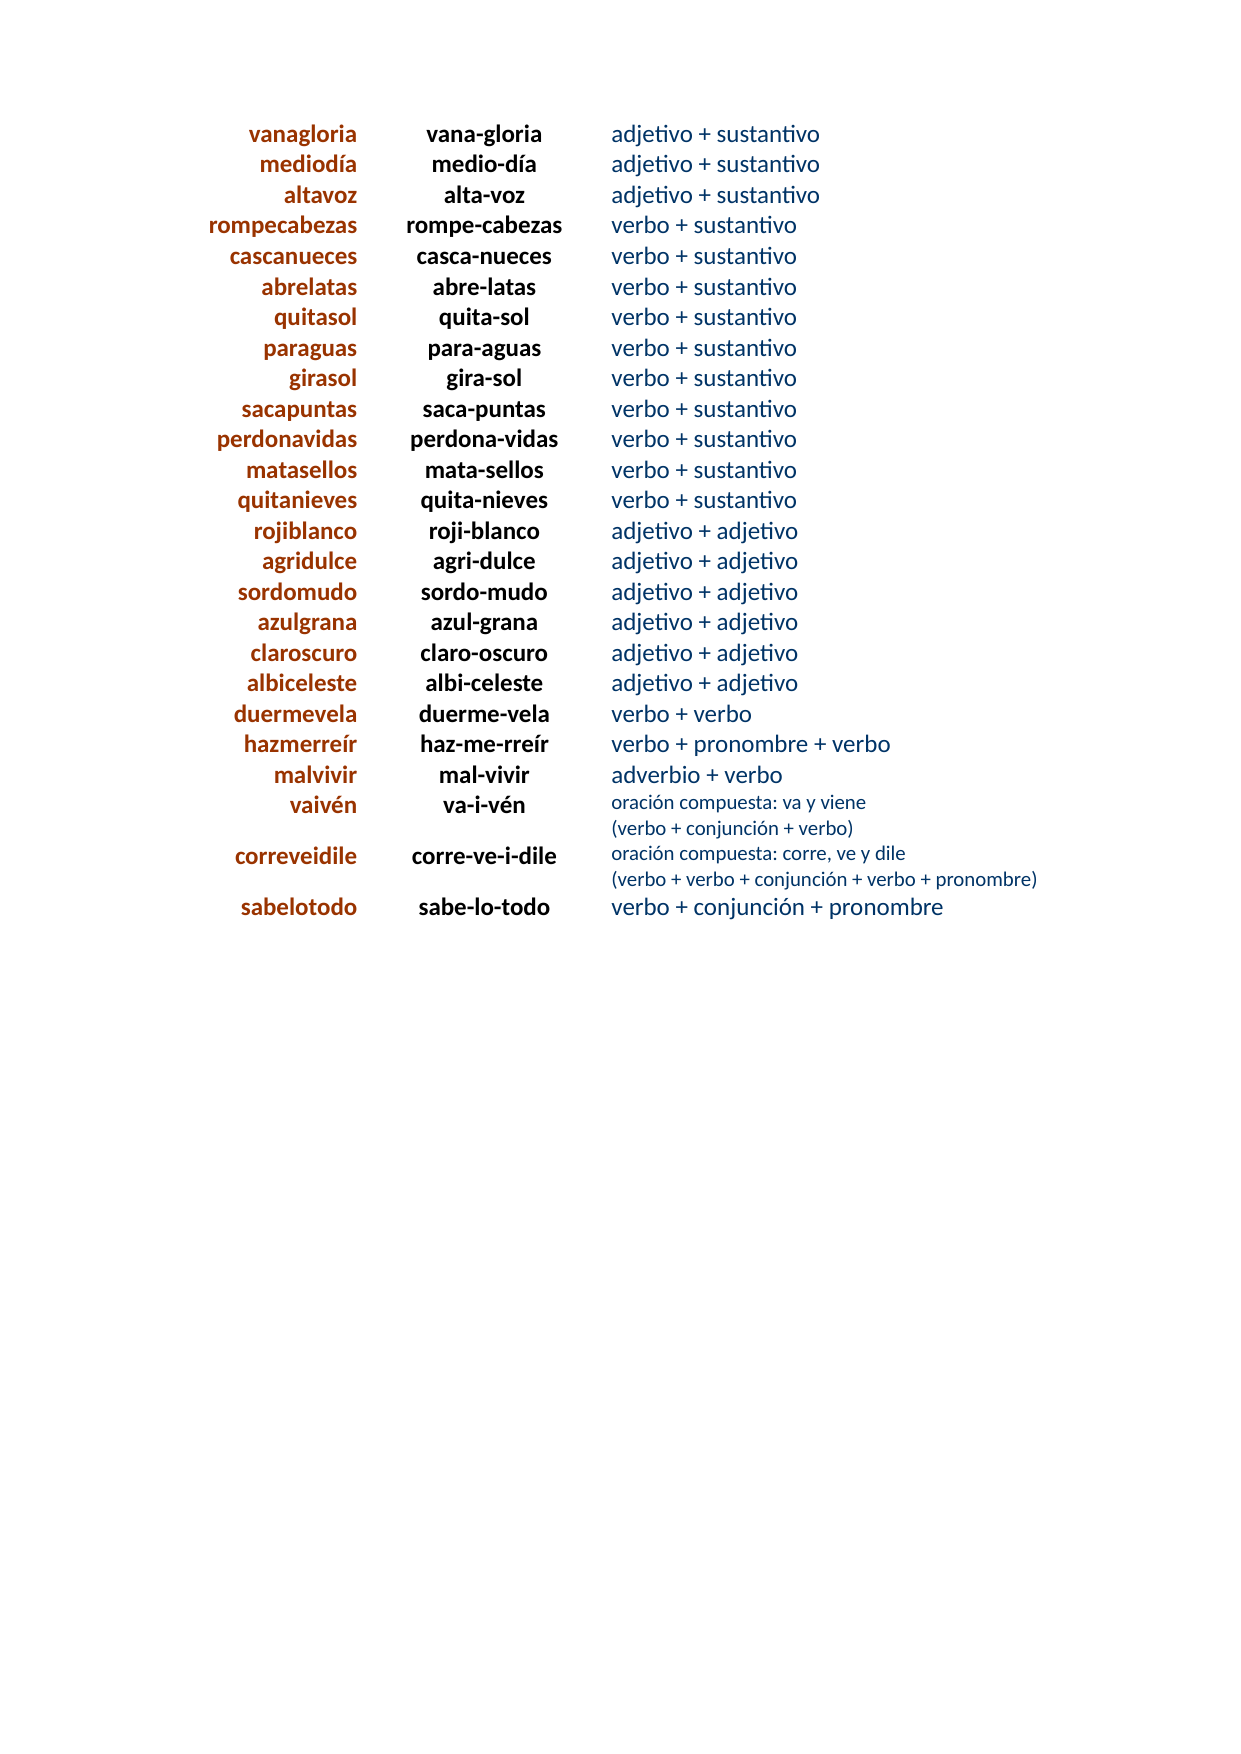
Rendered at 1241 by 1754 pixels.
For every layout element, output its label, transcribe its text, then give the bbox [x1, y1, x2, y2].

table_cell hazmerreír [151, 729, 357, 759]
table_cell mal-vivir [357, 759, 611, 789]
table_cell mata-sellos [357, 454, 611, 484]
table_cell verbo + sustantivo [611, 393, 1089, 423]
table_cell rojiblanco [151, 515, 357, 545]
table_cell quita-sol [357, 301, 611, 332]
table_cell casca-nueces [357, 240, 611, 271]
table_cell vanagloria [151, 118, 357, 149]
table_cell verbo + sustantivo [611, 362, 1089, 393]
table_cell oración compuesta: corre, ve y dile (verbo + verbo + conjunción + verbo + pronombre) [611, 840, 1089, 891]
table_cell altavoz [151, 179, 357, 210]
table_cell saca-puntas [357, 393, 611, 423]
table_cell rompe-cabezas [357, 210, 611, 240]
table_cell va-i-vén [357, 790, 611, 840]
table_cell abrelatas [151, 271, 357, 301]
table_cell mediodía [151, 149, 357, 179]
table_cell agridulce [151, 545, 357, 576]
table_cell adjetivo + adjetivo [611, 545, 1089, 576]
table_cell duermevela [151, 698, 357, 728]
table_cell albiceleste [151, 668, 357, 698]
table_cell adjetivo + adjetivo [611, 668, 1089, 698]
table_cell adverbio + verbo [611, 759, 1089, 789]
table_cell verbo + sustantivo [611, 423, 1089, 454]
table_cell correveidile [151, 840, 357, 891]
table_cell duerme-vela [357, 698, 611, 728]
table_cell alta-voz [357, 179, 611, 210]
table_cell verbo + pronombre + verbo [611, 729, 1089, 759]
table_cell verbo + sustantivo [611, 484, 1089, 515]
table_cell azul-grana [357, 606, 611, 637]
table_cell vaivén [151, 790, 357, 840]
table_cell quitanieves [151, 484, 357, 515]
table_cell quitasol [151, 301, 357, 332]
table_cell para-aguas [357, 332, 611, 362]
table_cell medio-día [357, 149, 611, 179]
table_cell sabelotodo [151, 891, 357, 922]
table_cell paraguas [151, 332, 357, 362]
table_cell sordo-mudo [357, 576, 611, 606]
table_cell verbo + sustantivo [611, 271, 1089, 301]
table_cell verbo + sustantivo [611, 301, 1089, 332]
table_cell perdona-vidas [357, 423, 611, 454]
table_cell adjetivo + adjetivo [611, 606, 1089, 637]
table_cell sacapuntas [151, 393, 357, 423]
table_cell verbo + conjunción + pronombre [611, 891, 1089, 922]
table_cell agri-dulce [357, 545, 611, 576]
table_cell quita-nieves [357, 484, 611, 515]
table_cell corre-ve-i-dile [357, 840, 611, 891]
table_cell oración compuesta: va y viene (verbo + conjunción + verbo) [611, 790, 1089, 840]
table_cell roji-blanco [357, 515, 611, 545]
table_cell adjetivo + sustantivo [611, 118, 1089, 149]
table_cell adjetivo + adjetivo [611, 515, 1089, 545]
table_cell abre-latas [357, 271, 611, 301]
table_cell verbo + verbo [611, 698, 1089, 728]
table_cell azulgrana [151, 606, 357, 637]
table_cell perdonavidas [151, 423, 357, 454]
table_cell claroscuro [151, 637, 357, 667]
table_cell verbo + sustantivo [611, 210, 1089, 240]
table_cell malvivir [151, 759, 357, 789]
table_cell claro-oscuro [357, 637, 611, 667]
table_cell vana-gloria [357, 118, 611, 149]
table_cell sordomudo [151, 576, 357, 606]
table_cell adjetivo + adjetivo [611, 637, 1089, 667]
table_cell haz-me-rreír [357, 729, 611, 759]
table_cell cascanueces [151, 240, 357, 271]
table_cell adjetivo + sustantivo [611, 179, 1089, 210]
table_cell albi-celeste [357, 668, 611, 698]
table_cell rompecabezas [151, 210, 357, 240]
table_cell verbo + sustantivo [611, 240, 1089, 271]
table_cell adjetivo + sustantivo [611, 149, 1089, 179]
table_cell adjetivo + adjetivo [611, 576, 1089, 606]
table_cell sabe-lo-todo [357, 891, 611, 922]
table_cell girasol [151, 362, 357, 393]
table_cell verbo + sustantivo [611, 454, 1089, 484]
table_cell verbo + sustantivo [611, 332, 1089, 362]
table_cell matasellos [151, 454, 357, 484]
table_cell gira-sol [357, 362, 611, 393]
